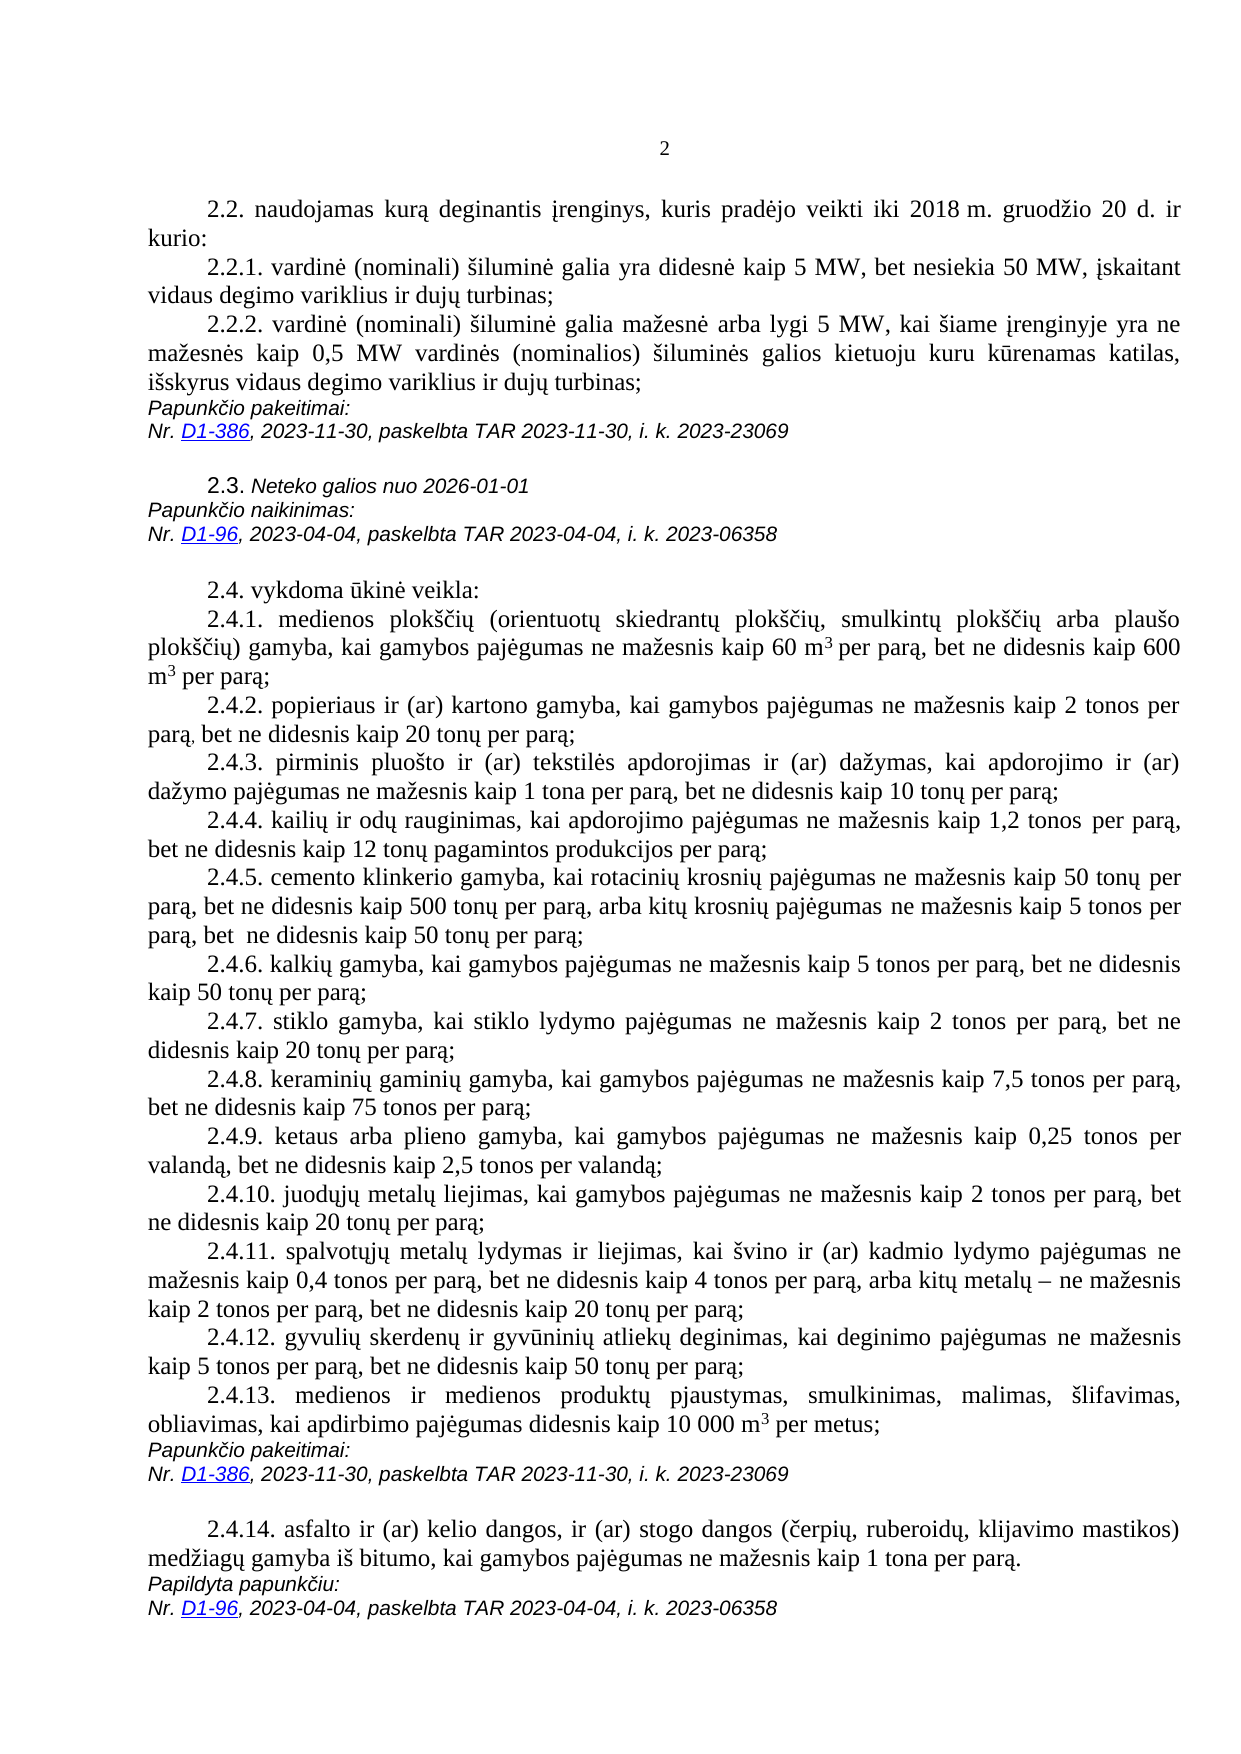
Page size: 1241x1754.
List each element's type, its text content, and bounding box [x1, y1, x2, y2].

text 2.4.1. medienos plokščių (orientuotų skiedrantų plokščių, smulkintų plokščių arba plaušo plokščių) gamyba, kai gamybos pajėgumas ne mažesnis kaip 60 m3 per parą, bet ne didesnis kaip 600 m3 per parą; [148, 604, 1181, 690]
text 2.4.13. medienos ir medienos produktų pjaustymas, smulkinimas, malimas, šlifavimas, obliavimas, kai apdirbimo pajėgumas didesnis kaip 10 000 m3 per metus; [148, 1380, 1181, 1437]
text Papunkčio naikinimas: [148, 498, 1181, 522]
text Nr. D1-96, 2023-04-04, paskelbta TAR 2023-04-04, i. k. 2023-06358 [148, 522, 1181, 546]
text 2.4.14. asfalto ir (ar) kelio dangos, ir (ar) stogo dangos (čerpių, ruberoidų, klijavimo mastikos) medžiagų gamyba iš bitumo, kai gamybos pajėgumas ne mažesnis kaip 1 tona per parą. [148, 1514, 1181, 1572]
text Nr. D1-386, 2023-11-30, paskelbta TAR 2023-11-30, i. k. 2023-23069 [148, 1461, 1181, 1485]
text Nr. D1-386, 2023-11-30, paskelbta TAR 2023-11-30, i. k. 2023-23069 [148, 419, 1181, 443]
text 2.4.8. keraminių gaminių gamyba, kai gamybos pajėgumas ne mažesnis kaip 7,5 tonos per parą, bet ne didesnis kaip 75 tonos per parą; [148, 1064, 1181, 1121]
text Papildyta papunkčiu: [148, 1572, 1181, 1596]
text 2.3. Neteko galios nuo 2026-01-01 [148, 472, 1181, 498]
text 2.4.5. cemento klinkerio gamyba, kai rotacinių krosnių pajėgumas ne mažesnis kaip 50 tonų per parą, bet ne didesnis kaip 500 tonų per parą, arba kitų krosnių pajėgumas ne mažesnis kaip 5 tonos per parą, bet ne didesnis kaip 50 tonų per parą; [148, 862, 1181, 949]
text 2.4.10. juodųjų metalų liejimas, kai gamybos pajėgumas ne mažesnis kaip 2 tonos per parą, bet ne didesnis kaip 20 tonų per parą; [148, 1179, 1181, 1236]
text Nr. D1-96, 2023-04-04, paskelbta TAR 2023-04-04, i. k. 2023-06358 [148, 1596, 1181, 1619]
text 2.4.4. kailių ir odų rauginimas, kai apdorojimo pajėgumas ne mažesnis kaip 1,2 tonos per parą, bet ne didesnis kaip 12 tonų pagamintos produkcijos per parą; [148, 805, 1181, 862]
text 2.4.9. ketaus arba plieno gamyba, kai gamybos pajėgumas ne mažesnis kaip 0,25 tonos per valandą, bet ne didesnis kaip 2,5 tonos per valandą; [148, 1121, 1181, 1179]
text Papunkčio pakeitimai: [148, 1437, 1181, 1461]
text 2.2. naudojamas kurą deginantis įrenginys, kuris pradėjo veikti iki 2018 m. gruodžio 20 d. ir kurio: [148, 194, 1181, 252]
text Papunkčio pakeitimai: [148, 395, 1181, 419]
text 2.4.11. spalvotųjų metalų lydymas ir liejimas, kai švino ir (ar) kadmio lydymo pajėgumas ne mažesnis kaip 0,4 tonos per parą, bet ne didesnis kaip 4 tonos per parą, arba kitų metalų – ne mažesnis kaip 2 tonos per parą, bet ne didesnis kaip 20 tonų per parą; [148, 1236, 1181, 1322]
text 2.4.2. popieriaus ir (ar) kartono gamyba, kai gamybos pajėgumas ne mažesnis kaip 2 tonos per parą, bet ne didesnis kaip 20 tonų per parą; [148, 690, 1181, 747]
text 2.4.7. stiklo gamyba, kai stiklo lydymo pajėgumas ne mažesnis kaip 2 tonos per parą, bet ne didesnis kaip 20 tonų per parą; [148, 1006, 1181, 1064]
text 2.2.1. vardinė (nominali) šiluminė galia yra didesnė kaip 5 MW, bet nesiekia 50 MW, įskaitant vidaus degimo variklius ir dujų turbinas; [148, 252, 1181, 309]
text 2.2.2. vardinė (nominali) šiluminė galia mažesnė arba lygi 5 MW, kai šiame įrenginyje yra ne mažesnės kaip 0,5 MW vardinės (nominalios) šiluminės galios kietuoju kuru kūrenamas katilas, išskyrus vidaus degimo variklius ir dujų turbinas; [148, 309, 1181, 395]
text 2.4.12. gyvulių skerdenų ir gyvūninių atliekų deginimas, kai deginimo pajėgumas ne mažesnis kaip 5 tonos per parą, bet ne didesnis kaip 50 tonų per parą; [148, 1322, 1181, 1380]
text 2.4.3. pirminis pluošto ir (ar) tekstilės apdorojimas ir (ar) dažymas, kai apdorojimo ir (ar) dažymo pajėgumas ne mažesnis kaip 1 tona per parą, bet ne didesnis kaip 10 tonų per parą; [148, 747, 1181, 805]
text 2.4.6. kalkių gamyba, kai gamybos pajėgumas ne mažesnis kaip 5 tonos per parą, bet ne didesnis kaip 50 tonų per parą; [148, 949, 1181, 1006]
text 2.4. vykdoma ūkinė veikla: [148, 575, 1181, 604]
